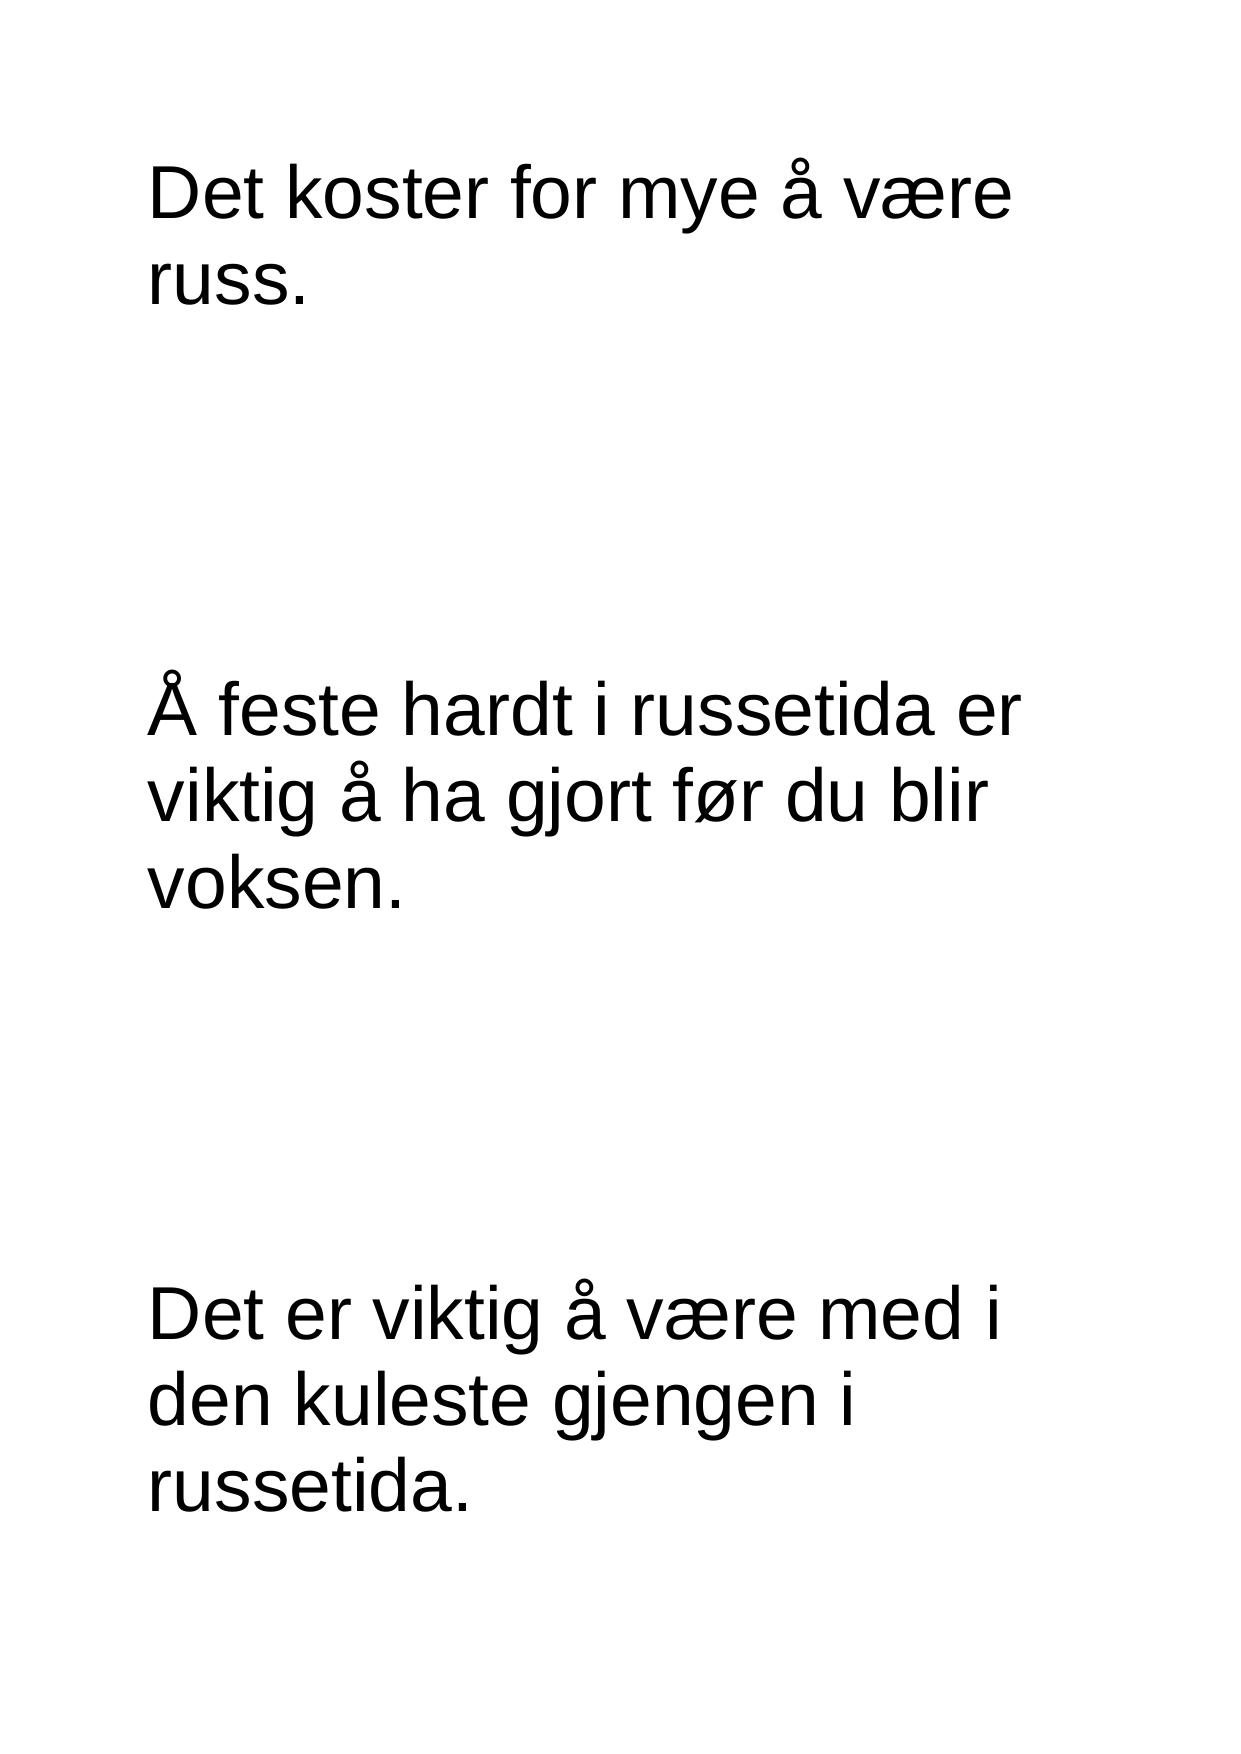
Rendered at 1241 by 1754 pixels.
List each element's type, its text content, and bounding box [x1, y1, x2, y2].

text Det er viktig å være med i den kuleste gjengen i russetida. [148, 1269, 1093, 1528]
text Det koster for mye å være russ. [148, 148, 1093, 320]
text Å feste hardt i russetida er viktig å ha gjort før du blir voksen. [148, 665, 1093, 924]
